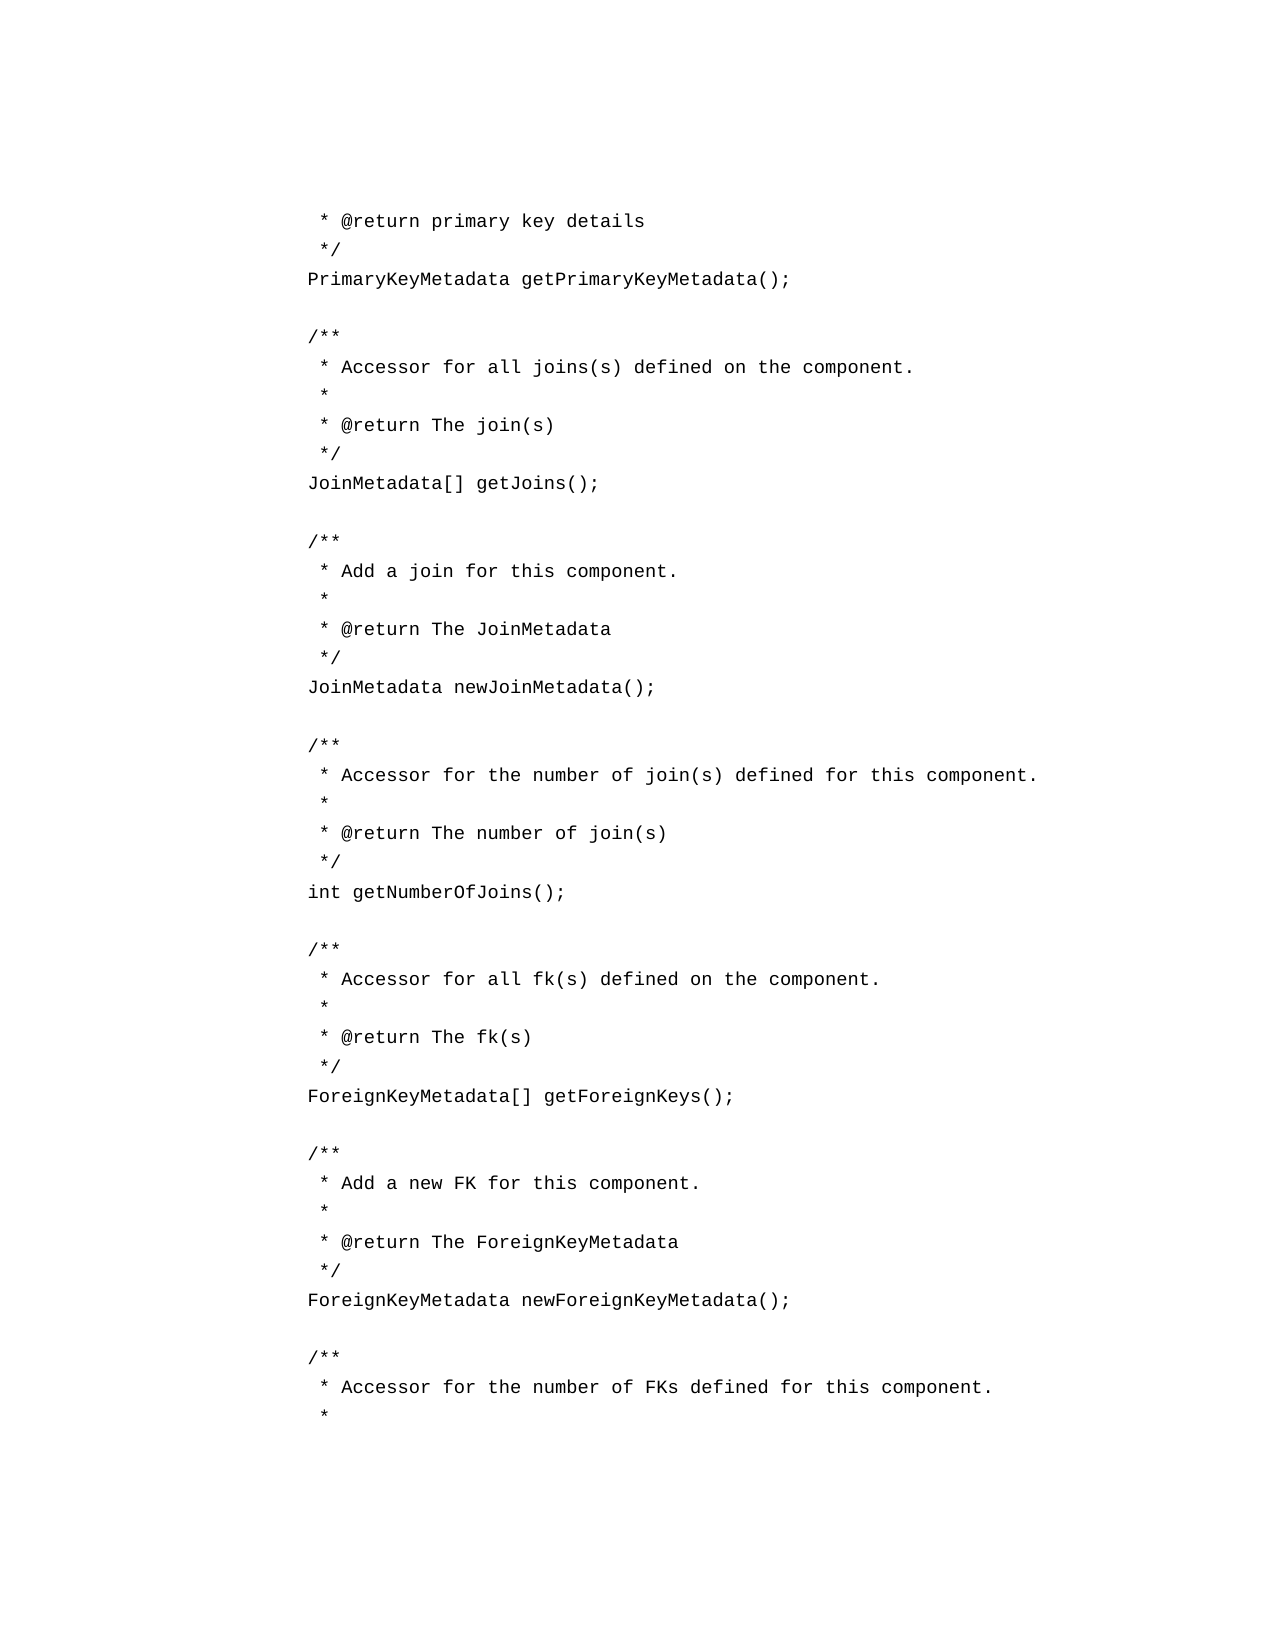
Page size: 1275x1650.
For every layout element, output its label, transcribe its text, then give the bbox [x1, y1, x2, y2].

text /** [262, 531, 1125, 554]
text * Accessor for the number of FKs defined for this component. [262, 1377, 1125, 1399]
text */ [262, 1260, 1125, 1283]
text * [262, 589, 1125, 612]
text * Add a join for this component. [262, 560, 1125, 583]
text /** [262, 939, 1125, 962]
text * @return The fk(s) [262, 1027, 1125, 1049]
text * @return The join(s) [262, 414, 1125, 437]
text JoinMetadata newJoinMetadata(); [262, 677, 1125, 699]
text JoinMetadata[] getJoins(); [262, 472, 1125, 495]
text /** [262, 1143, 1125, 1166]
text * Accessor for all joins(s) defined on the component. [262, 356, 1125, 379]
text */ [262, 647, 1125, 670]
text * Add a new FK for this component. [262, 1172, 1125, 1195]
text */ [262, 239, 1125, 262]
text */ [262, 443, 1125, 466]
text * Accessor for all fk(s) defined on the component. [262, 968, 1125, 991]
text * @return The JoinMetadata [262, 618, 1125, 641]
text * @return primary key details [262, 210, 1125, 233]
text /** [262, 735, 1125, 758]
text PrimaryKeyMetadata getPrimaryKeyMetadata(); [262, 268, 1125, 291]
text * [262, 997, 1125, 1020]
text */ [262, 852, 1125, 874]
text /** [262, 327, 1125, 349]
text * Accessor for the number of join(s) defined for this component. [262, 764, 1125, 787]
text * [262, 1202, 1125, 1224]
text * @return The number of join(s) [262, 822, 1125, 845]
text ForeignKeyMetadata newForeignKeyMetadata(); [262, 1289, 1125, 1312]
text * @return The ForeignKeyMetadata [262, 1231, 1125, 1254]
text /** [262, 1347, 1125, 1370]
text * [262, 385, 1125, 408]
text ForeignKeyMetadata[] getForeignKeys(); [262, 1085, 1125, 1108]
text int getNumberOfJoins(); [262, 881, 1125, 904]
text * [262, 793, 1125, 816]
text * [262, 1406, 1125, 1429]
text */ [262, 1056, 1125, 1079]
